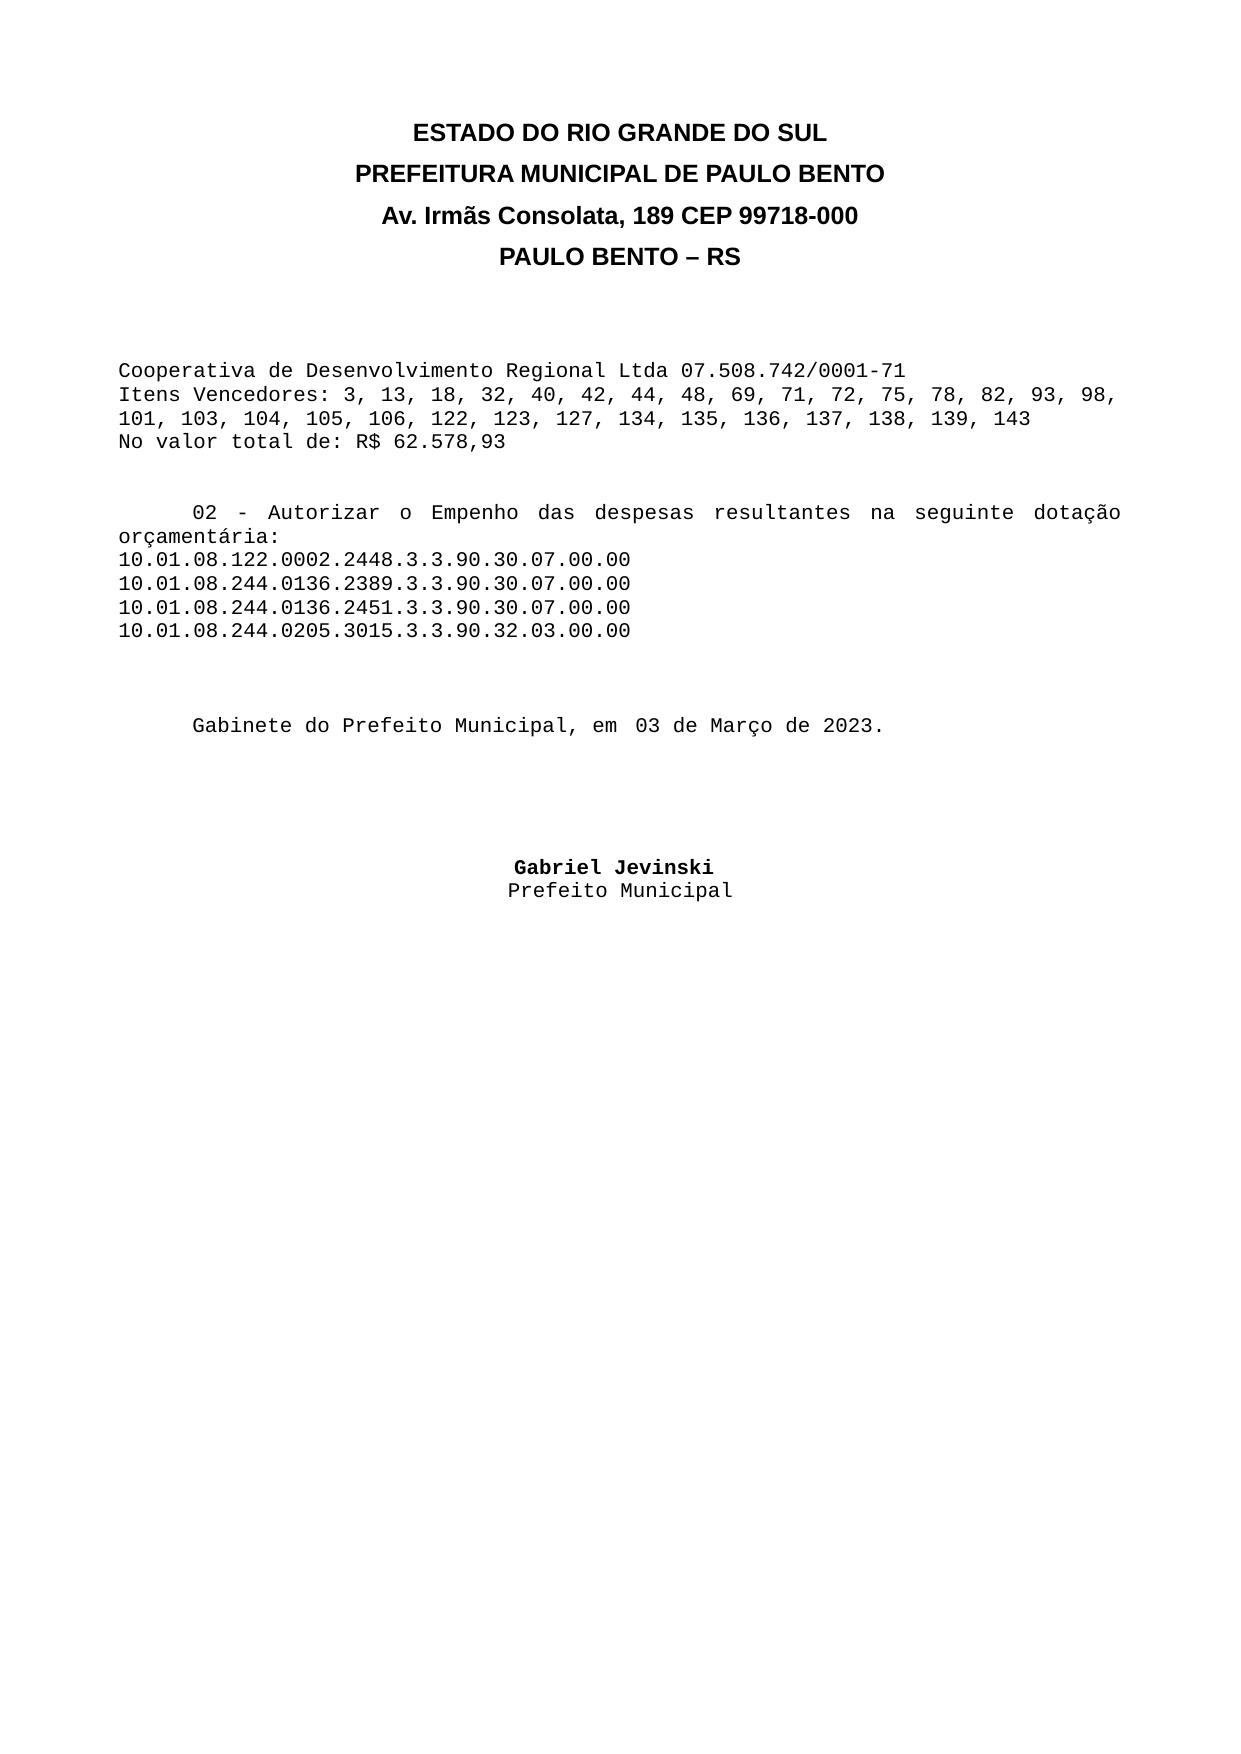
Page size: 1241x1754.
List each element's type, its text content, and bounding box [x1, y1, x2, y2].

text 10.01.08.122.0002.2448.3.3.90.30.07.00.00 10.01.08.244.0136.2389.3.3.90.30.07.00.00 10.01.08.244.0136.2451.3.3.90.30.07.00.00 10.01.08.244.0205.3015.3.3.90.32.03.00.00 [118, 549, 1122, 668]
text Gabriel Jevinski [118, 857, 1122, 880]
text Cooperativa de Desenvolvimento Regional Ltda 07.508.742/0001-71 Itens Vencedores: 3, 13, 18, 32, 40, 42, 44, 48, 69, 71, 72, 75, 78, 82, 93, 98, 101, 103, 104, 105, 106, 122, 123, 127, 134, 135, 136, 137, 138, 139, 143 No valor total de: R$ 62.578,93 [118, 337, 1122, 478]
text Gabinete do Prefeito Municipal, em 03 de Março de 2023. [118, 715, 1122, 738]
text Prefeito Municipal [118, 880, 1122, 904]
text 02 - Autorizar o Empenho das despesas resultantes na seguinte dotação orçamentária: [118, 502, 1122, 549]
